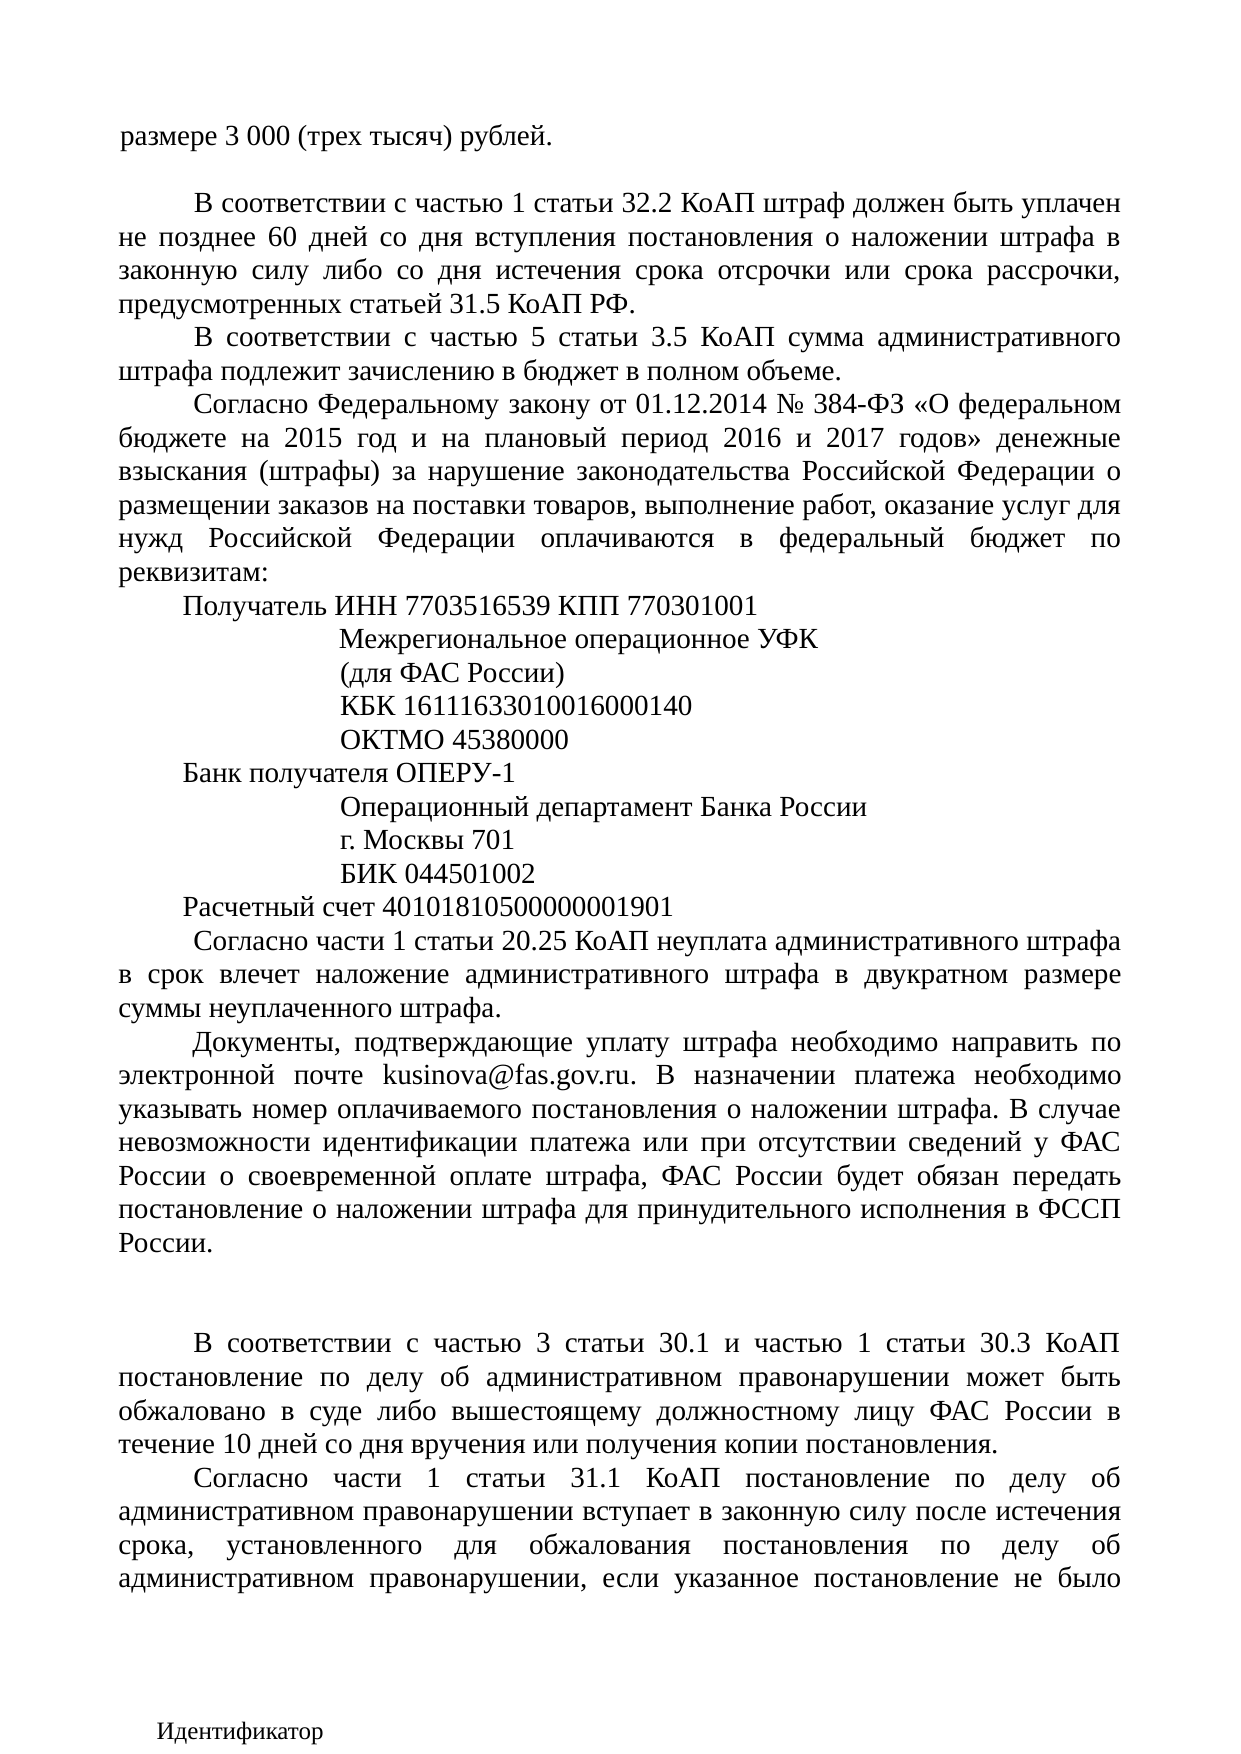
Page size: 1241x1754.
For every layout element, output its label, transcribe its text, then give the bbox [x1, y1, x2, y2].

text В соответствии с частью 5 статьи 3.5 КоАП сумма административного штрафа подлежит зачислению в бюджет в полном объеме. [118, 319, 1122, 386]
text Документы, подтверждающие уплату штрафа необходимо направить по электронной почте kusinova@fas.gov.ru. В назначении платежа необходимо указывать номер оплачиваемого постановления о наложении штрафа. В случае невозможности идентификации платежа или при отсутствии сведений у ФАС России о своевременной оплате штрафа, ФАС России будет обязан передать постановление о наложении штрафа для принудительного исполнения в ФССП России. [118, 1024, 1122, 1258]
text г. Москвы 701 [118, 822, 1122, 856]
text БИК 044501002 [118, 856, 1122, 889]
text Получатель ИНН 7703516539 КПП 770301001 [118, 588, 1122, 621]
text Согласно Федеральному закону от 01.12.2014 № 384-ФЗ «О федеральном бюджете на 2015 год и на плановый период 2016 и 2017 годов» денежные взыскания (штрафы) за нарушение законодательства Российской Федерации о размещении заказов на поставки товаров, выполнение работ, оказание услуг для нужд Российской Федерации оплачиваются в федеральный бюджет по реквизитам: [118, 386, 1122, 588]
text Согласно части 1 статьи 20.25 КоАП неуплата административного штрафа в срок влечет наложение административного штрафа в двукратном размере суммы неуплаченного штрафа. [118, 923, 1122, 1024]
text Межрегиональное операционное УФК [118, 621, 1122, 655]
list размере 3 000 (трех тысяч) рублей. [120, 118, 1122, 152]
text Расчетный счет 40101810500000001901 [118, 889, 1122, 923]
text Банк получателя ОПЕРУ-1 [118, 755, 1122, 789]
text (для ФАС России) [118, 655, 1122, 688]
text Операционный департамент Банка России [118, 789, 1122, 822]
text Согласно части 1 статьи 31.1 КоАП постановление по делу об административном правонарушении вступает в законную силу после истечения срока, установленного для обжалования постановления по делу об административном правонарушении, если указанное постановление не было [118, 1460, 1122, 1594]
text В соответствии с частью 3 статьи 30.1 и частью 1 статьи 30.3 КоАП постановление по делу об административном правонарушении может быть обжаловано в суде либо вышестоящему должностному лицу ФАС России в течение 10 дней со дня вручения или получения копии постановления. [118, 1326, 1122, 1460]
text ОКТМО 45380000 [118, 722, 1122, 755]
text В соответствии с частью 1 статьи 32.2 КоАП штраф должен быть уплачен не позднее 60 дней со дня вступления постановления о наложении штрафа в законную силу либо со дня истечения срока отсрочки или срока рассрочки, предусмотренных статьей 31.5 КоАП РФ. [118, 185, 1122, 319]
text КБК 16111633010016000140 [118, 688, 1122, 722]
